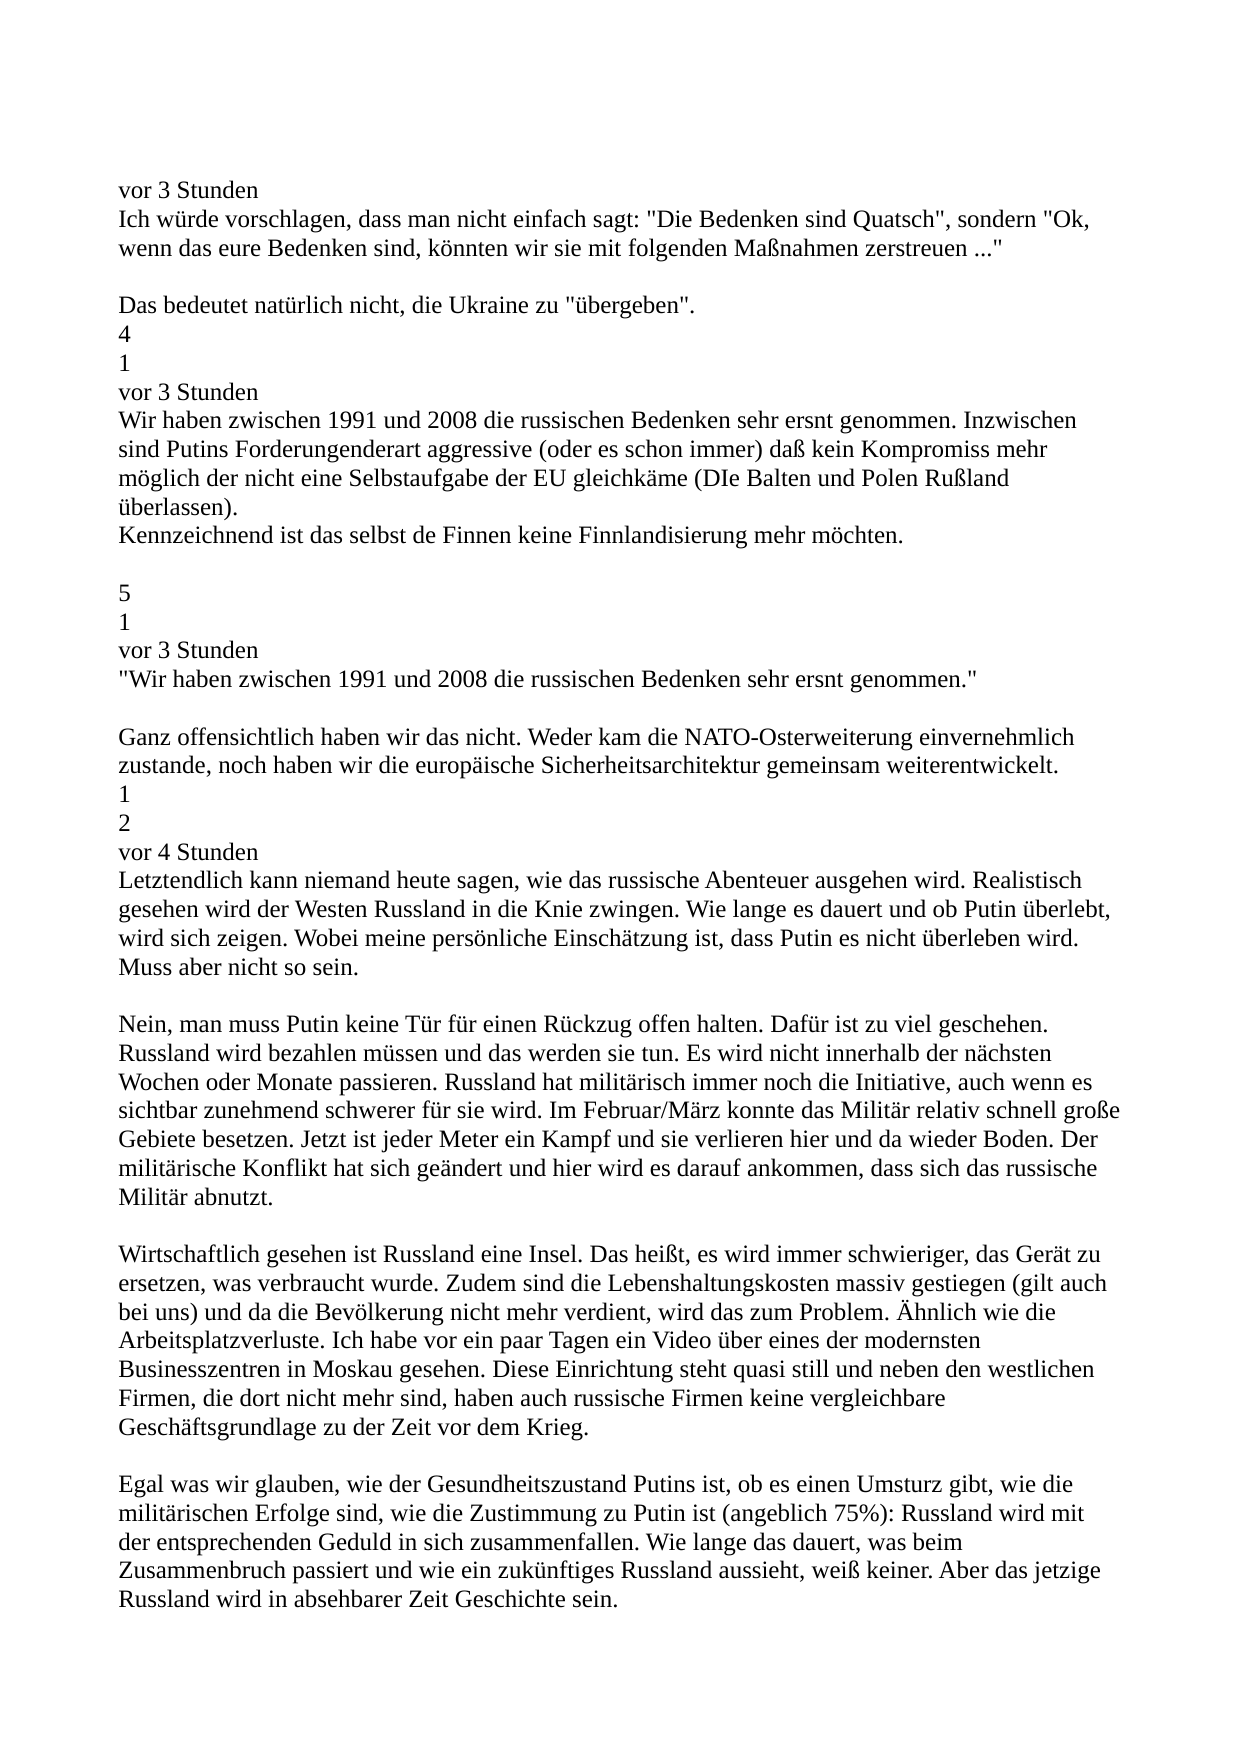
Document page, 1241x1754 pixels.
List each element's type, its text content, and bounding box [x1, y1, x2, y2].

text vor 3 Stunden [118, 377, 1122, 406]
text vor 4 Stunden [118, 837, 1122, 866]
text Letztendlich kann niemand heute sagen, wie das russische Abenteuer ausgehen wird. Realistisch gesehen wird der Westen Russland in die Knie zwingen. Wie lange es dauert und ob Putin überlebt, wird sich zeigen. Wobei meine persönliche Einschätzung ist, dass Putin es nicht überleben wird. Muss aber nicht so sein. [118, 866, 1122, 981]
text 5 [118, 578, 1122, 607]
text Egal was wir glauben, wie der Gesundheitszustand Putins ist, ob es einen Umsturz gibt, wie die militärischen Erfolge sind, wie die Zustimmung zu Putin ist (angeblich 75%): Russland wird mit der entsprechenden Geduld in sich zusammenfallen. Wie lange das dauert, was beim Zusammenbruch passiert und wie ein zukünftiges Russland aussieht, weiß keiner. Aber das jetzige Russland wird in absehbarer Zeit Geschichte sein. [118, 1469, 1122, 1613]
text 1 [118, 779, 1122, 808]
text 1 [118, 607, 1122, 636]
text 4 [118, 319, 1122, 348]
text vor 3 Stunden [118, 636, 1122, 664]
text Wirtschaftlich gesehen ist Russland eine Insel. Das heißt, es wird immer schwieriger, das Gerät zu ersetzen, was verbraucht wurde. Zudem sind die Lebenshaltungskosten massiv gestiegen (gilt auch bei uns) und da die Bevölkerung nicht mehr verdient, wird das zum Problem. Ähnlich wie die Arbeitsplatzverluste. Ich habe vor ein paar Tagen ein Video über eines der modernsten Businesszentren in Moskau gesehen. Diese Einrichtung steht quasi still und neben den westlichen Firmen, die dort nicht mehr sind, haben auch russische Firmen keine vergleichbare Geschäftsgrundlage zu der Zeit vor dem Krieg. [118, 1239, 1122, 1441]
text Wir haben zwischen 1991 und 2008 die russischen Bedenken sehr ersnt genommen. Inzwischen sind Putins Forderungenderart aggressive (oder es schon immer) daß kein Kompromiss mehr möglich der nicht eine Selbstaufgabe der EU gleichkäme (DIe Balten und Polen Rußland überlassen). [118, 406, 1122, 521]
text Ganz offensichtlich haben wir das nicht. Weder kam die NATO-Osterweiterung einvernehmlich zustande, noch haben wir die europäische Sicherheitsarchitektur gemeinsam weiterentwickelt. [118, 722, 1122, 779]
text 1 [118, 348, 1122, 377]
text "Wir haben zwischen 1991 und 2008 die russischen Bedenken sehr ersnt genommen." [118, 664, 1122, 693]
text Nein, man muss Putin keine Tür für einen Rückzug offen halten. Dafür ist zu viel geschehen. Russland wird bezahlen müssen und das werden sie tun. Es wird nicht innerhalb der nächsten Wochen oder Monate passieren. Russland hat militärisch immer noch die Initiative, auch wenn es sichtbar zunehmend schwerer für sie wird. Im Februar/März konnte das Militär relativ schnell große Gebiete besetzen. Jetzt ist jeder Meter ein Kampf und sie verlieren hier und da wieder Boden. Der militärische Konflikt hat sich geändert und hier wird es darauf ankommen, dass sich das russische Militär abnutzt. [118, 1009, 1122, 1211]
text Kennzeichnend ist das selbst de Finnen keine Finnlandisierung mehr möchten. [118, 521, 1122, 549]
text vor 3 Stunden [118, 176, 1122, 204]
text Ich würde vorschlagen, dass man nicht einfach sagt: "Die Bedenken sind Quatsch", sondern "Ok, wenn das eure Bedenken sind, könnten wir sie mit folgenden Maßnahmen zerstreuen ..." [118, 204, 1122, 262]
text Das bedeutet natürlich nicht, die Ukraine zu "übergeben". [118, 291, 1122, 319]
text 2 [118, 808, 1122, 837]
